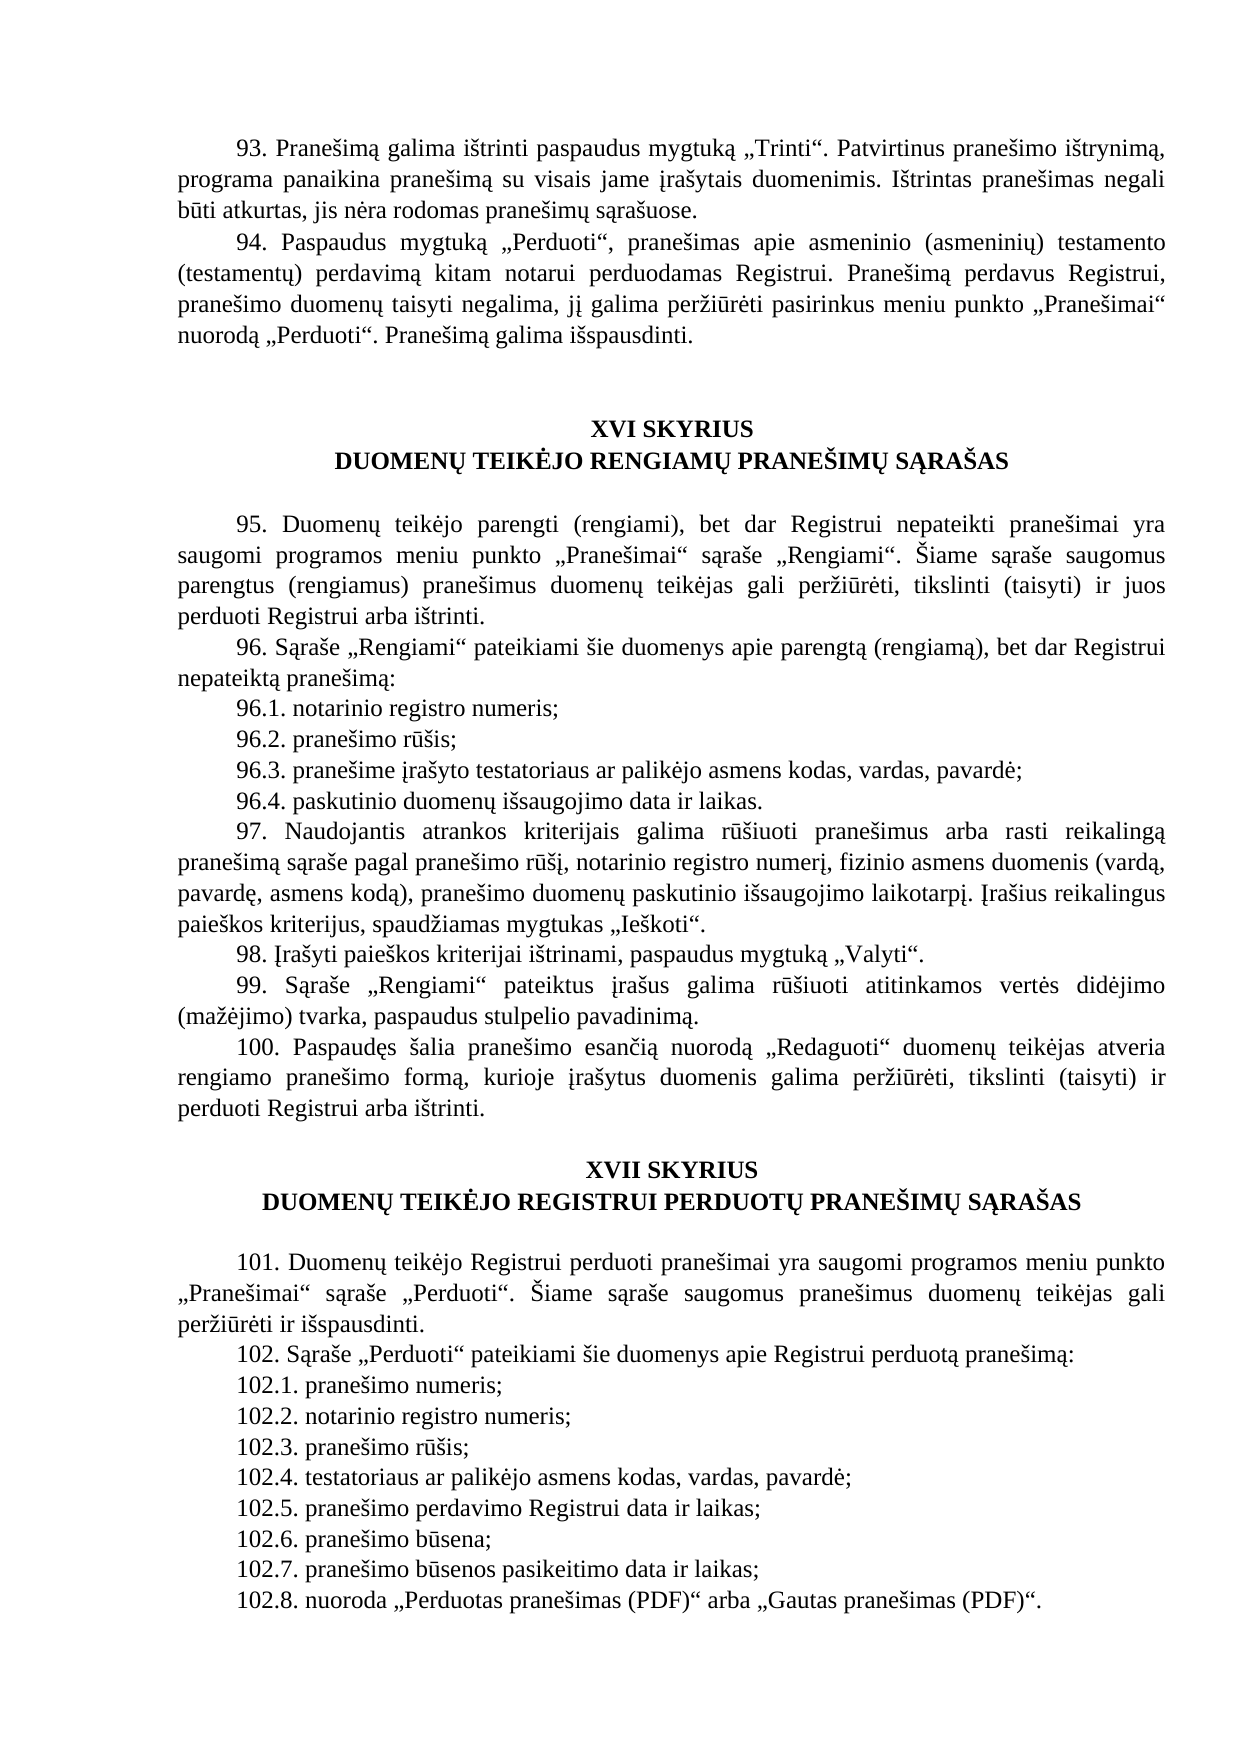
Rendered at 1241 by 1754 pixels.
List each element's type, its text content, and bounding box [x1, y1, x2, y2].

text 102.1. pranešimo numeris; [177, 1370, 1167, 1399]
text 102.2. notarinio registro numeris; [177, 1401, 1167, 1429]
text DUOMENŲ TEIKĖJO ReGISTRUI PERDUOTŲ PRANEŠIMŲ SĄRAŠAS [177, 1187, 1167, 1216]
text 96.1. notarinio registro numeris; [177, 693, 1167, 722]
text 97. Naudojantis atrankos kriterijais galima rūšiuoti pranešimus arba rasti reikalingą pranešimą sąraše pagal pranešimo rūšį, notarinio registro numerį, fizinio asmens duomenis (vardą, pavardę, asmens kodą), pranešimo duomenų paskutinio išsaugojimo laikotarpį. Įrašius reikalingus paieškos kriterijus, spaudžiamas mygtukas „Ieškoti“. [177, 816, 1167, 937]
text 96.2. pranešimo rūšis; [177, 724, 1167, 753]
text 99. Sąraše „Rengiami“ pateiktus įrašus galima rūšiuoti atitinkamos vertės didėjimo (mažėjimo) tvarka, paspaudus stulpelio pavadinimą. [177, 970, 1167, 1029]
text 100. Paspaudęs šalia pranešimo esančią nuorodą „Redaguoti“ duomenų teikėjas atveria rengiamo pranešimo formą, kurioje įrašytus duomenis galima peržiūrėti, tikslinti (taisyti) ir perduoti Registrui arba ištrinti. [177, 1032, 1167, 1122]
text 96.3. pranešime įrašyto testatoriaus ar palikėjo asmens kodas, vardas, pavardė; [177, 755, 1167, 784]
text 102.7. pranešimo būsenos pasikeitimo data ir laikas; [177, 1554, 1167, 1583]
text 93. Pranešimą galima ištrinti paspaudus mygtuką „Trinti“. Patvirtinus pranešimo ištrynimą, programa panaikina pranešimą su visais jame įrašytais duomenimis. Ištrintas pranešimas negali būti atkurtas, jis nėra rodomas pranešimų sąrašuose. [177, 133, 1167, 224]
text 102.5. pranešimo perdavimo Registrui data ir laikas; [177, 1493, 1167, 1522]
text XVII SKYRIUS [177, 1155, 1167, 1184]
text XVI SKYRIUS [177, 414, 1167, 443]
text 98. Įrašyti paieškos kriterijai ištrinami, paspaudus mygtuką „Valyti“. [177, 939, 1167, 968]
text 102.8. nuoroda „Perduotas pranešimas (PDF)“ arba „Gautas pranešimas (PDF)“. [177, 1585, 1167, 1614]
text 102. Sąraše „Perduoti“ pateikiami šie duomenys apie Registrui perduotą pranešimą: [177, 1339, 1167, 1368]
text 101. Duomenų teikėjo Registrui perduoti pranešimai yra saugomi programos meniu punkto „Pranešimai“ sąraše „Perduoti“. Šiame sąraše saugomus pranešimus duomenų teikėjas gali peržiūrėti ir išspausdinti. [177, 1247, 1167, 1337]
text 102.4. testatoriaus ar palikėjo asmens kodas, vardas, pavardė; [177, 1462, 1167, 1491]
text DUOMENŲ TEIKĖJO RENGIAMŲ PRANEŠIMŲ SĄRAŠAS [177, 446, 1167, 475]
text 102.6. pranešimo būsena; [177, 1524, 1167, 1552]
text 95. Duomenų teikėjo parengti (rengiami), bet dar Registrui nepateikti pranešimai yra saugomi programos meniu punkto „Pranešimai“ sąraše „Rengiami“. Šiame sąraše saugomus parengtus (rengiamus) pranešimus duomenų teikėjas gali peržiūrėti, tikslinti (taisyti) ir juos perduoti Registrui arba ištrinti. [177, 509, 1167, 630]
text 96.4. paskutinio duomenų išsaugojimo data ir laikas. [177, 786, 1167, 814]
text 102.3. pranešimo rūšis; [177, 1432, 1167, 1460]
text 96. Sąraše „Rengiami“ pateikiami šie duomenys apie parengtą (rengiamą), bet dar Registrui nepateiktą pranešimą: [177, 632, 1167, 692]
text 94. Paspaudus mygtuką „Perduoti“, pranešimas apie asmeninio (asmeninių) testamento (testamentų) perdavimą kitam notarui perduodamas Registrui. Pranešimą perdavus Registrui, pranešimo duomenų taisyti negalima, jį galima peržiūrėti pasirinkus meniu punkto „Pranešimai“ nuorodą „Perduoti“. Pranešimą galima išspausdinti. [177, 227, 1167, 349]
